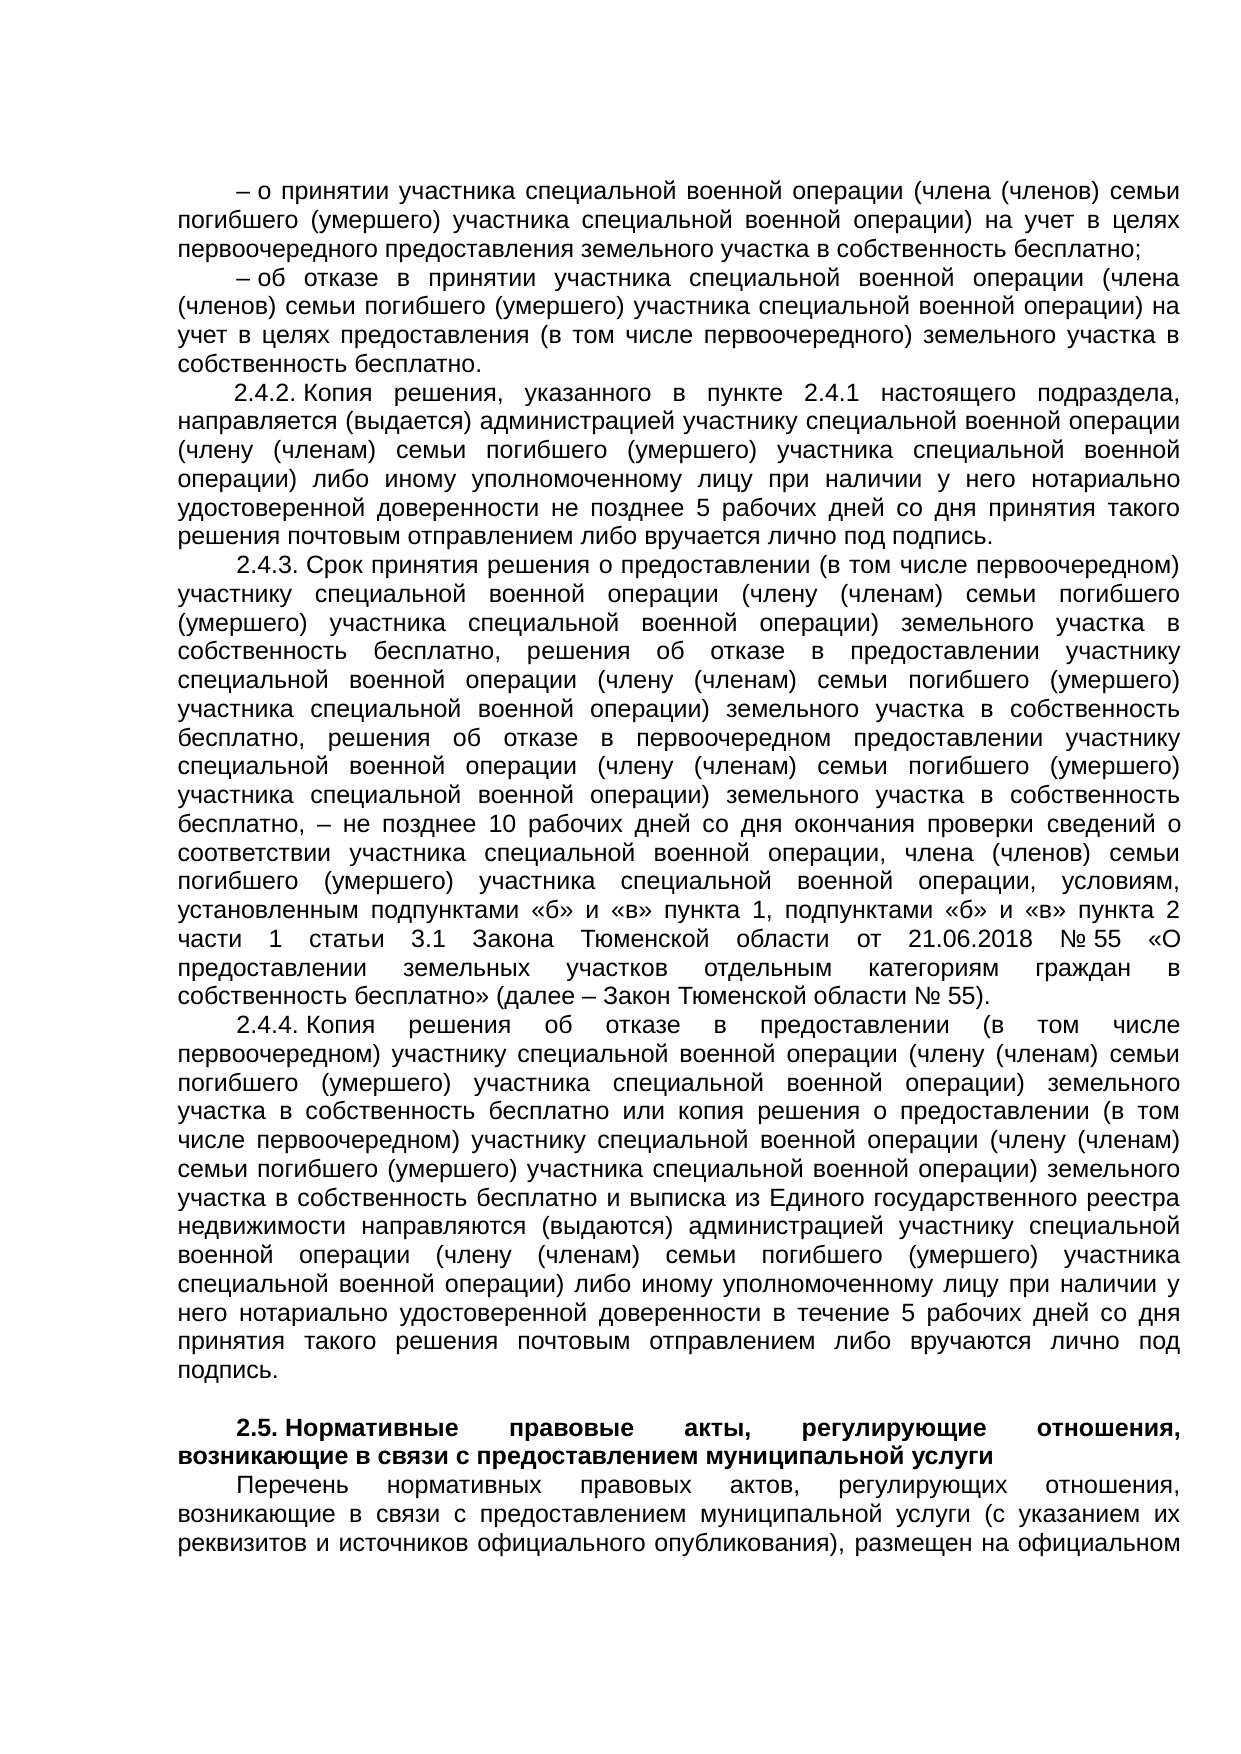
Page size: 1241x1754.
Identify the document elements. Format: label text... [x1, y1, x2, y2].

text – о принятии участника специальной военной операции (члена (членов) семьи погибшего (умершего) участника специальной военной операции) на учет в целях первоочередного предоставления земельного участка в собственность бесплатно; [177, 176, 1181, 263]
text 2.4.4. Копия решения об отказе в предоставлении (в том числе первоочередном) участнику специальной военной операции (члену (членам) семьи погибшего (умершего) участника специальной военной операции) земельного участка в собственность бесплатно или копия решения о предоставлении (в том числе первоочередном) участнику специальной военной операции (члену (членам) семьи погибшего (умершего) участника специальной военной операции) земельного участка в собственность бесплатно и выписка из Единого государственного реестра недвижимости направляются (выдаются) администрацией участнику специальной военной операции (члену (членам) семьи погибшего (умершего) участника специальной военной операции) либо иному уполномоченному лицу при наличии у него нотариально удостоверенной доверенности в течение 5 рабочих дней со дня принятия такого решения почтовым отправлением либо вручаются лично под подпись. [177, 1010, 1181, 1384]
text 2.5. Нормативные правовые акты, регулирующие отношения, возникающие в связи с предоставлением муниципальной услуги [177, 1413, 1181, 1470]
text 2.4.3. Срок принятия решения о предоставлении (в том числе первоочередном) участнику специальной военной операции (члену (членам) семьи погибшего (умершего) участника специальной военной операции) земельного участка в собственность бесплатно, решения об отказе в предоставлении участнику специальной военной операции (члену (членам) семьи погибшего (умершего) участника специальной военной операции) земельного участка в собственность бесплатно, решения об отказе в первоочередном предоставлении участнику специальной военной операции (члену (членам) семьи погибшего (умершего) участника специальной военной операции) земельного участка в собственность бесплатно, – не позднее 10 рабочих дней со дня окончания проверки сведений о соответствии участника специальной военной операции, члена (членов) семьи погибшего (умершего) участника специальной военной операции, условиям, установленным подпунктами «б» и «в» пункта 1, подпунктами «б» и «в» пункта 2 части 1 статьи 3.1 Закона Тюменской области от 21.06.2018 № 55 «О предоставлении земельных участков отдельным категориям граждан в собственность бесплатно» (далее – Закон Тюменской области № 55). [177, 550, 1181, 1010]
text 2.4.2. Копия решения, указанного в пункте 2.4.1 настоящего подраздела, направляется (выдается) администрацией участнику специальной военной операции (члену (членам) семьи погибшего (умершего) участника специальной военной операции) либо иному уполномоченному лицу при наличии у него нотариально удостоверенной доверенности не позднее 5 рабочих дней со дня принятия такого решения почтовым отправлением либо вручается лично под подпись. [177, 378, 1181, 550]
text – об отказе в принятии участника специальной военной операции (члена (членов) семьи погибшего (умершего) участника специальной военной операции) на учет в целях предоставления (в том числе первоочередного) земельного участка в собственность бесплатно. [177, 263, 1181, 378]
text Перечень нормативных правовых актов, регулирующих отношения, возникающие в связи с предоставлением муниципальной услуги (с указанием их реквизитов и источников официального опубликования), размещен на официальном [177, 1470, 1181, 1556]
